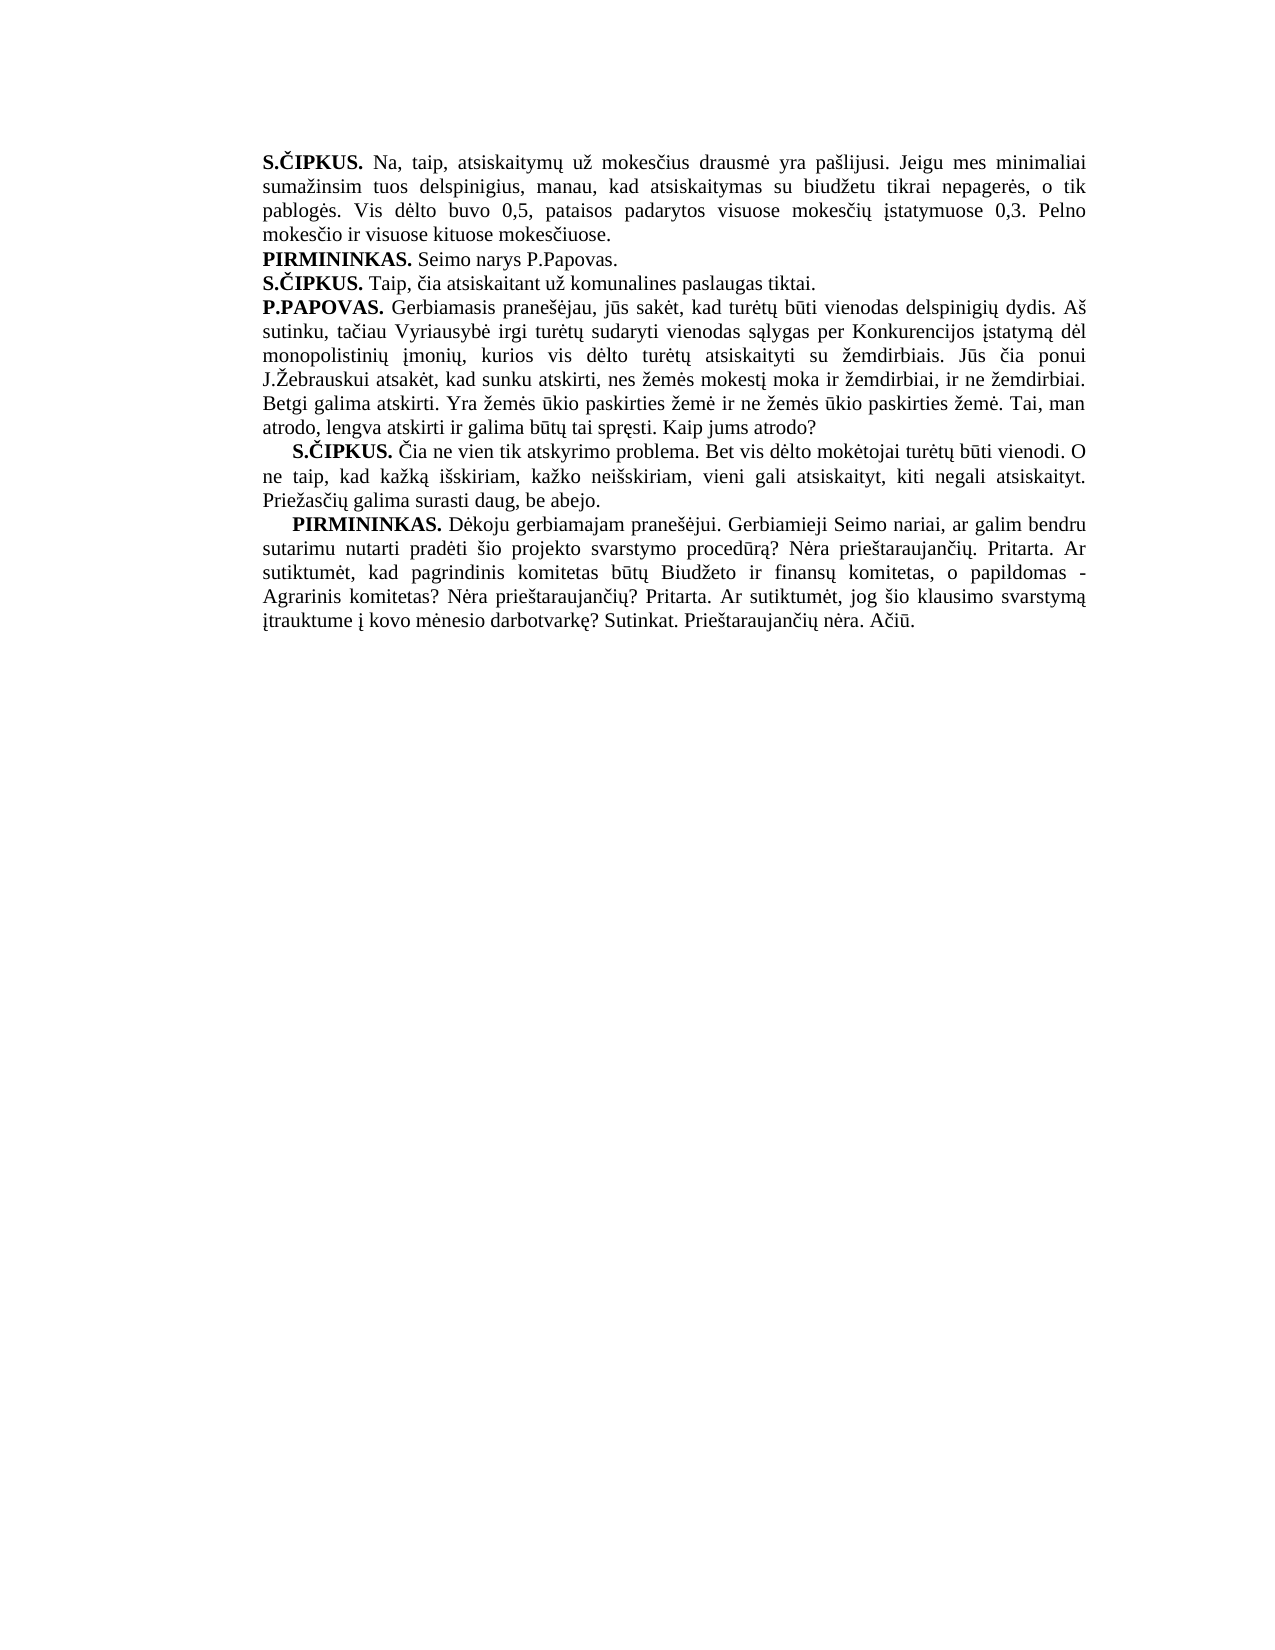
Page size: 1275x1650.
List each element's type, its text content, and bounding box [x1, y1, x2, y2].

text PIRMININKAS. Dėkoju gerbiamajam pranešėjui. Gerbiamieji Seimo nariai, ar galim bendru sutarimu nutarti pradėti šio projekto svarstymo procedūrą? Nėra prieštaraujančių. Pritarta. Ar sutiktumėt, kad pagrindinis komitetas būtų Biudžeto ir finansų komitetas, o papildomas - Agrarinis komitetas? Nėra prieštaraujančių? Pritarta. Ar sutiktumėt, jog šio klausimo svarstymą įtrauktume į kovo mėnesio darbotvarkę? Sutinkat. Prieštaraujančių nėra. Ačiū. [262, 512, 1087, 632]
text PIRMININKAS. Seimo narys P.Papovas. [262, 246, 1087, 271]
text S.ČIPKUS. Na, taip, atsiskaitymų už mokesčius drausmė yra pašlijusi. Jeigu mes minimaliai sumažinsim tuos delspinigius, manau, kad atsiskaitymas su biudžetu tikrai nepagerės, o tik pablogės. Vis dėlto buvo 0,5, pataisos padarytos visuose mokesčių įstatymuose 0,3. Pelno mokesčio ir visuose kituose mokesčiuose. [262, 150, 1087, 246]
text S.ČIPKUS. Čia ne vien tik atskyrimo problema. Bet vis dėlto mokėtojai turėtų būti vienodi. O ne taip, kad kažką išskiriam, kažko neišskiriam, vieni gali atsiskaityt, kiti negali atsiskaityt. Priežasčių galima surasti daug, be abejo. [262, 439, 1087, 512]
text S.ČIPKUS. Taip, čia atsiskaitant už komunalines paslaugas tiktai. [262, 271, 1087, 295]
text P.PAPOVAS. Gerbiamasis pranešėjau, jūs sakėt, kad turėtų būti vienodas delspinigių dydis. Aš sutinku, tačiau Vyriausybė irgi turėtų sudaryti vienodas sąlygas per Konkurencijos įstatymą dėl monopolistinių įmonių, kurios vis dėlto turėtų atsiskaityti su žemdirbiais. Jūs čia ponui J.Žebrauskui atsakėt, kad sunku atskirti, nes žemės mokestį moka ir žemdirbiai, ir ne žemdirbiai. Betgi galima atskirti. Yra žemės ūkio paskirties žemė ir ne žemės ūkio paskirties žemė. Tai, man atrodo, lengva atskirti ir galima būtų tai spręsti. Kaip jums atrodo? [262, 295, 1087, 439]
